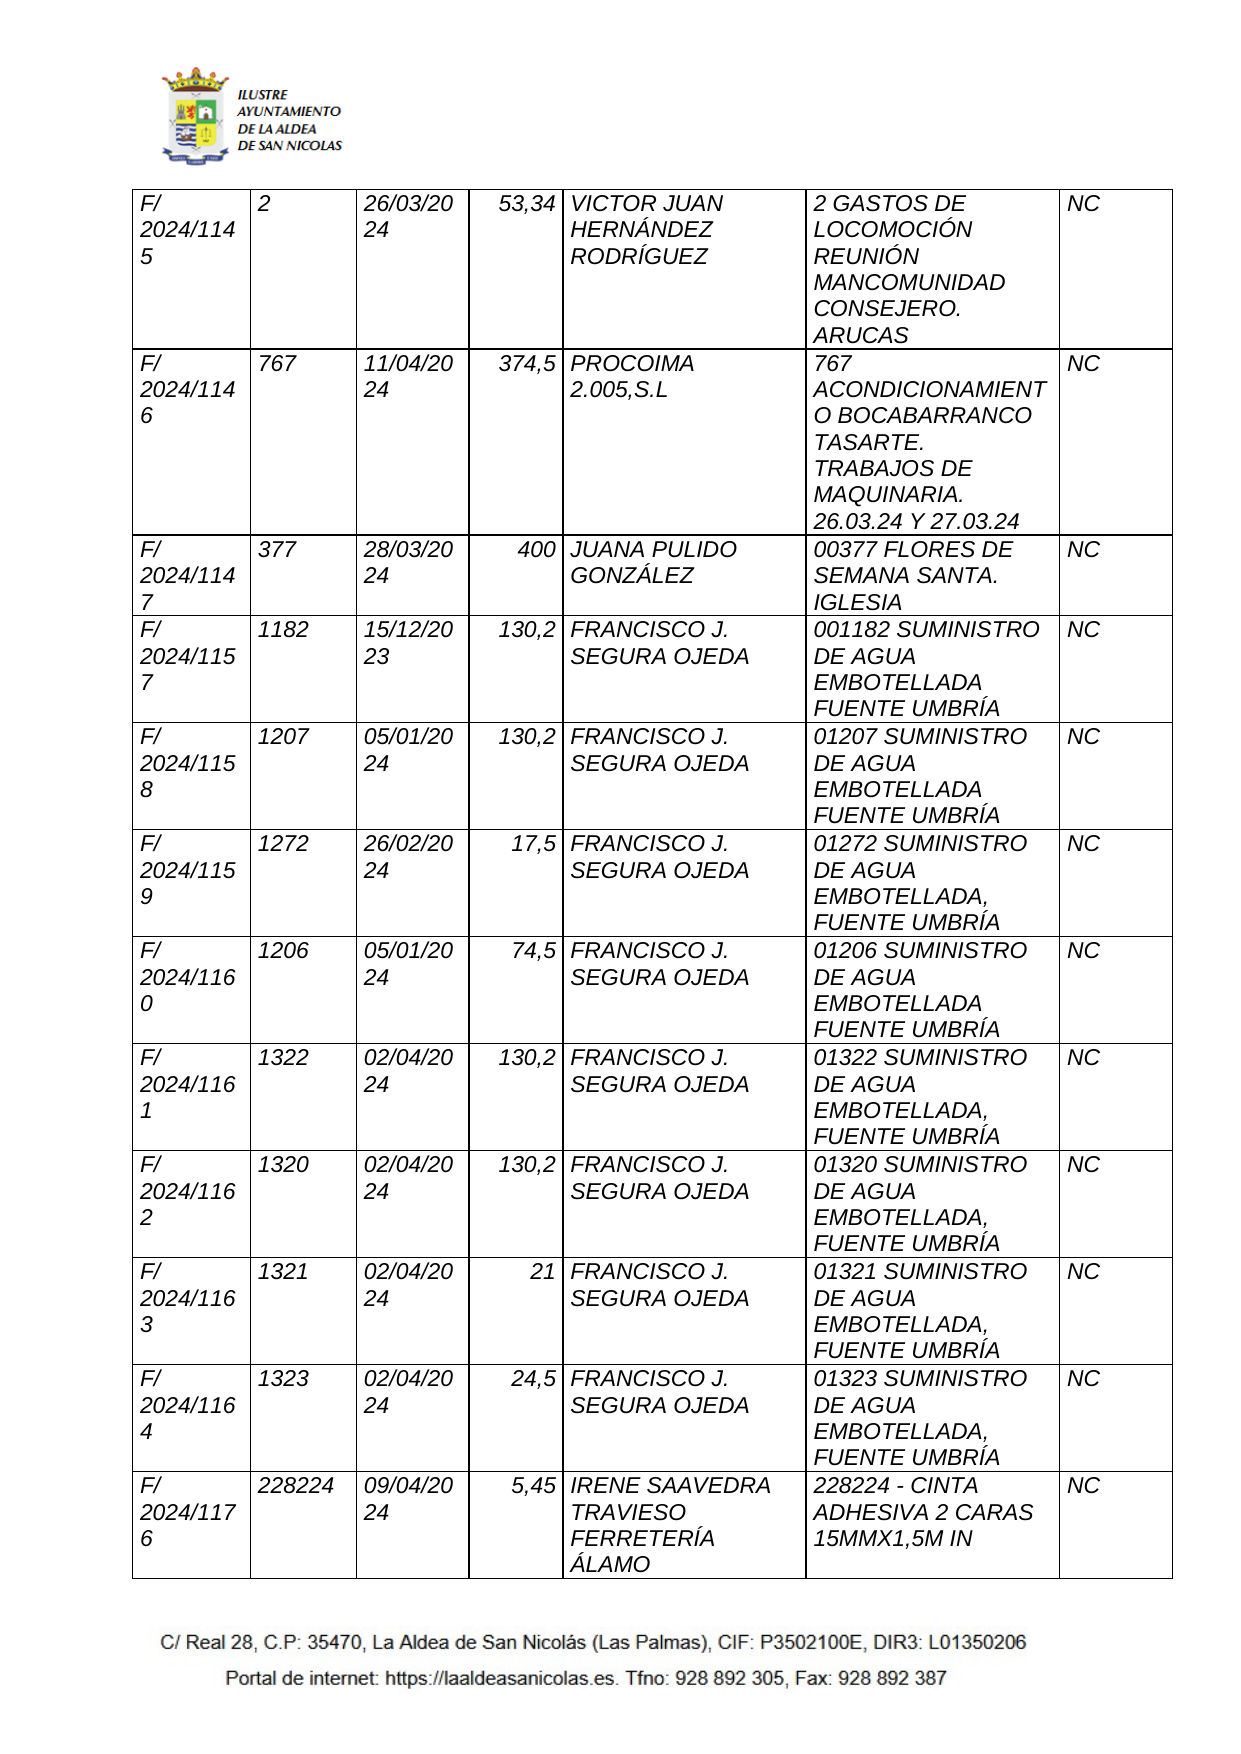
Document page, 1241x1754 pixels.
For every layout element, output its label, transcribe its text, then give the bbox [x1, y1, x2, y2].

table_cell NC [1060, 1472, 1172, 1578]
table_cell 2 GASTOS DE LOCOMOCIÓN REUNIÓN MANCOMUNIDAD CONSEJERO. ARUCAS [807, 190, 1059, 348]
table_cell FRANCISCO J. SEGURA OJEDA [564, 1365, 805, 1471]
table_cell FRANCISCO J. SEGURA OJEDA [564, 1258, 805, 1364]
table_cell F/2024/1146 [133, 350, 250, 534]
table_cell NC [1060, 1151, 1172, 1257]
table_cell FRANCISCO J. SEGURA OJEDA [564, 1044, 805, 1150]
table_cell 1323 [251, 1365, 356, 1471]
table_cell F/2024/1164 [133, 1365, 250, 1471]
table_cell 1322 [251, 1044, 356, 1150]
table_cell F/2024/1147 [133, 536, 250, 615]
table_cell F/2024/1163 [133, 1258, 250, 1364]
table_cell 400 [470, 536, 562, 615]
table_cell 130,2 [470, 1151, 562, 1257]
table_cell 02/04/2024 [357, 1365, 468, 1471]
table_cell 130,2 [470, 616, 562, 722]
table_cell F/2024/1176 [133, 1472, 250, 1578]
table_cell 24,5 [470, 1365, 562, 1471]
table_cell F/2024/1158 [133, 723, 250, 829]
table_cell F/2024/1162 [133, 1151, 250, 1257]
table_cell 02/04/2024 [357, 1258, 468, 1364]
table_cell FRANCISCO J. SEGURA OJEDA [564, 616, 805, 722]
table_cell 377 [251, 536, 356, 615]
table_cell 1321 [251, 1258, 356, 1364]
table_cell FRANCISCO J. SEGURA OJEDA [564, 830, 805, 936]
table_cell NC [1060, 350, 1172, 534]
table_cell NC [1060, 937, 1172, 1043]
table_cell F/2024/1159 [133, 830, 250, 936]
table_cell 28/03/2024 [357, 536, 468, 615]
table_cell 01207 SUMINISTRO DE AGUA EMBOTELLADA FUENTE UMBRÍA [807, 723, 1059, 829]
table_cell 09/04/2024 [357, 1472, 468, 1578]
table_cell JUANA PULIDO GONZÁLEZ [564, 536, 805, 615]
table_cell 02/04/2024 [357, 1151, 468, 1257]
table_cell NC [1060, 1044, 1172, 1150]
table_cell 130,2 [470, 1044, 562, 1150]
table_cell NC [1060, 1258, 1172, 1364]
table_cell 1206 [251, 937, 356, 1043]
table_cell 02/04/2024 [357, 1044, 468, 1150]
table_cell 05/01/2024 [357, 937, 468, 1043]
table_cell 1272 [251, 830, 356, 936]
table_cell FRANCISCO J. SEGURA OJEDA [564, 937, 805, 1043]
table_cell FRANCISCO J. SEGURA OJEDA [564, 1151, 805, 1257]
table_cell NC [1060, 1365, 1172, 1471]
table_cell F/2024/1145 [133, 190, 250, 348]
table_cell 1320 [251, 1151, 356, 1257]
table_cell 11/04/2024 [357, 350, 468, 534]
table_cell F/2024/1161 [133, 1044, 250, 1150]
table_cell 05/01/2024 [357, 723, 468, 829]
table_cell NC [1060, 616, 1172, 722]
table_cell NC [1060, 723, 1172, 829]
table_cell 01323 SUMINISTRO DE AGUA EMBOTELLADA, FUENTE UMBRÍA [807, 1365, 1059, 1471]
table_cell NC [1060, 536, 1172, 615]
picture [148, 1626, 1034, 1694]
table_cell 228224 - CINTA ADHESIVA 2 CARAS 15MMX1,5M IN [807, 1472, 1059, 1578]
table_cell 1182 [251, 616, 356, 722]
table_cell 74,5 [470, 937, 562, 1043]
table_cell 53,34 [470, 190, 562, 348]
table_cell IRENE SAAVEDRA TRAVIESO FERRETERÍA ÁLAMO [564, 1472, 805, 1578]
table_cell NC [1060, 830, 1172, 936]
table_cell NC [1060, 190, 1172, 348]
table_cell 17,5 [470, 830, 562, 936]
table_cell VICTOR JUAN HERNÁNDEZ RODRÍGUEZ [564, 190, 805, 348]
table_cell PROCOIMA 2.005,S.L [564, 350, 805, 534]
table_cell 01272 SUMINISTRO DE AGUA EMBOTELLADA, FUENTE UMBRÍA [807, 830, 1059, 936]
table_cell 01321 SUMINISTRO DE AGUA EMBOTELLADA, FUENTE UMBRÍA [807, 1258, 1059, 1364]
picture [148, 59, 358, 173]
table_cell 1207 [251, 723, 356, 829]
table_cell 374,5 [470, 350, 562, 534]
table_cell FRANCISCO J. SEGURA OJEDA [564, 723, 805, 829]
table_cell 15/12/2023 [357, 616, 468, 722]
table_cell 130,2 [470, 723, 562, 829]
table_cell 767 [251, 350, 356, 534]
table_cell 5,45 [470, 1472, 562, 1578]
table_cell 2 [251, 190, 356, 348]
table_cell 01320 SUMINISTRO DE AGUA EMBOTELLADA, FUENTE UMBRÍA [807, 1151, 1059, 1257]
table_cell 21 [470, 1258, 562, 1364]
table_cell F/2024/1160 [133, 937, 250, 1043]
table_cell 26/02/2024 [357, 830, 468, 936]
table_cell 001182 SUMINISTRO DE AGUA EMBOTELLADA FUENTE UMBRÍA [807, 616, 1059, 722]
table_cell 767 ACONDICIONAMIENTO BOCABARRANCO TASARTE. TRABAJOS DE MAQUINARIA. 26.03.24 Y 27.03.24 [807, 350, 1059, 534]
table_cell 01322 SUMINISTRO DE AGUA EMBOTELLADA, FUENTE UMBRÍA [807, 1044, 1059, 1150]
table_cell 26/03/2024 [357, 190, 468, 348]
table_cell F/2024/1157 [133, 616, 250, 722]
table_cell 01206 SUMINISTRO DE AGUA EMBOTELLADA FUENTE UMBRÍA [807, 937, 1059, 1043]
table_cell 00377 FLORES DE SEMANA SANTA. IGLESIA [807, 536, 1059, 615]
table_cell 228224 [251, 1472, 356, 1578]
